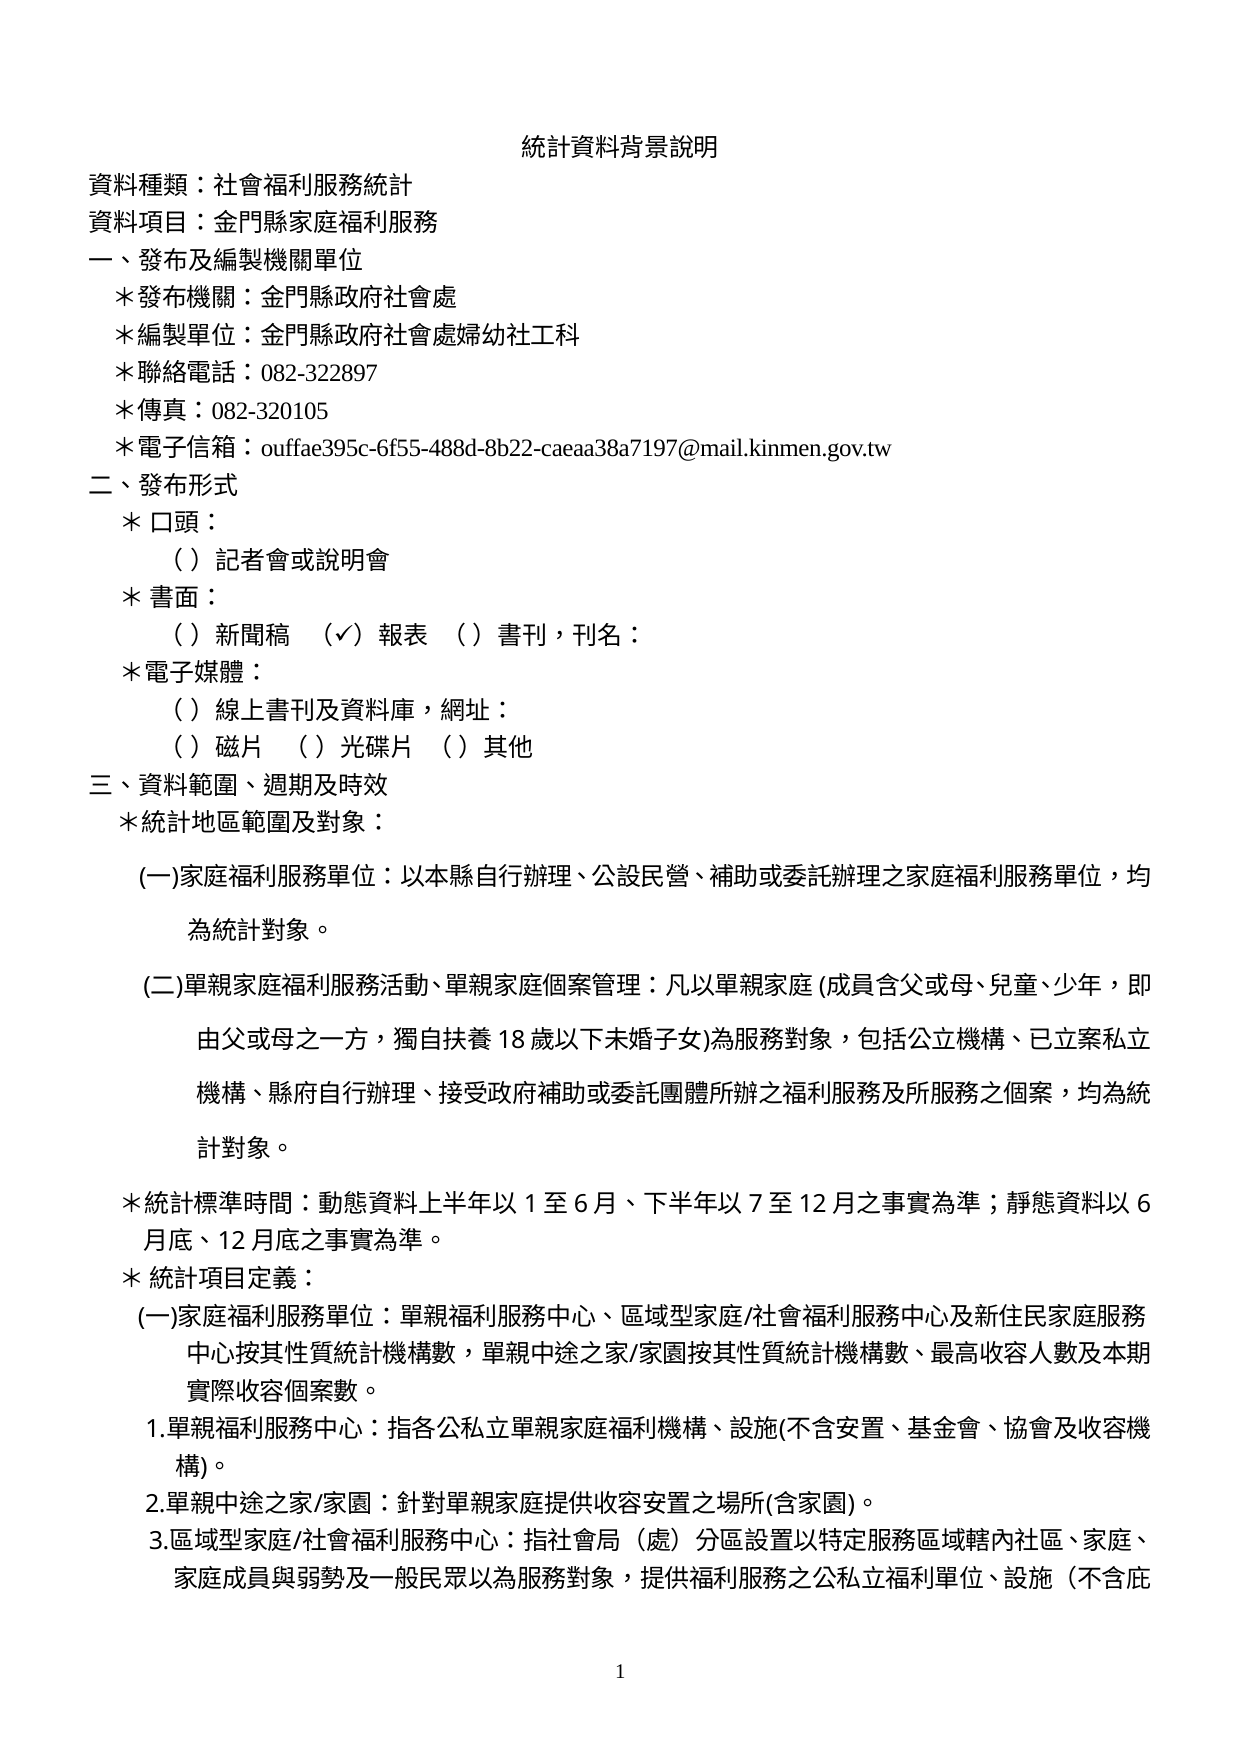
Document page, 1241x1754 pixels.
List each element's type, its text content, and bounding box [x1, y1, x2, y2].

text ＊聯絡電話：082-322897 [113, 352, 1152, 389]
text 一、發布及編製機關單位 [89, 239, 1152, 277]
text ＊發布機關：金門縣政府社會處 [113, 277, 1152, 314]
text ＊電子信箱：ouffae395c-6f55-488d-8b22-caeaa38a7197@mail.kinmen.gov.tw [113, 427, 1152, 464]
text 3.區域型家庭/社會福利服務中心：指社會局（處）分區設置以特定服務區域轄內社區、家庭、家庭成員與弱勢及一般民眾以為服務對象，提供福利服務之公私立福利單位、設施（不含庇 [149, 1520, 1152, 1595]
text ＊傳真：082-320105 [113, 389, 1152, 427]
list 口頭： [119, 502, 1152, 539]
text （ ）線上書刊及資料庫，網址： [159, 689, 1186, 727]
text (一)家庭福利服務單位：單親福利服務中心、區域型家庭/社會福利服務中心及新住民家庭服務中心按其性質統計機構數，單親中途之家/家園按其性質統計機構數、最高收容人數及本期實際收容個案數。 [138, 1295, 1152, 1408]
text 三、資料範圍、週期及時效 [89, 764, 1152, 802]
text ＊電子媒體： [119, 652, 1152, 689]
text 資料種類：社會福利服務統計 [89, 164, 1152, 202]
text ＊編製單位：金門縣政府社會處婦幼社工科 [113, 314, 1152, 352]
text （ ）磁片 （ ）光碟片 （ ）其他 [159, 727, 1186, 764]
text ＊統計地區範圍及對象： [89, 802, 1152, 838]
text 2.單親中途之家/家園：針對單親家庭提供收容安置之場所(含家園)。 [138, 1483, 1152, 1520]
text (二)單親家庭福利服務活動、單親家庭個案管理：凡以單親家庭 (成員含父或母、兒童、少年，即由父或母之一方，獨自扶養18歲以下未婚子女)為服務對象，包括公立機構、已立案私立機構、縣府自行辦理、接受政府補助或委託團體所辦之福利服務及所服務之個案，均為統計對象。 [143, 965, 1152, 1164]
text ＊統計標準時間：動態資料上半年以1至6月、下半年以7至12月之事實為準；靜態資料以6月底、12月底之事實為準。 [119, 1183, 1152, 1258]
text (一)家庭福利服務單位：以本縣自行辦理、公設民營、補助或委託辦理之家庭福利服務單位，均為統計對象。 [139, 856, 1152, 947]
text 二、發布形式 [89, 464, 1152, 502]
list 書面： [119, 577, 1152, 614]
list 統計項目定義： [119, 1258, 1152, 1295]
text （ ）記者會或說明會 [159, 539, 1186, 577]
text 統計資料背景說明 [89, 127, 1152, 164]
text 資料項目：金門縣家庭福利服務 [89, 202, 1152, 239]
text 1.單親福利服務中心：指各公私立單親家庭福利機構、設施(不含安置、基金會、協會及收容機構)。 [139, 1408, 1152, 1483]
text （ ）新聞稿 （）報表 （ ）書刊，刊名： [159, 614, 1186, 652]
